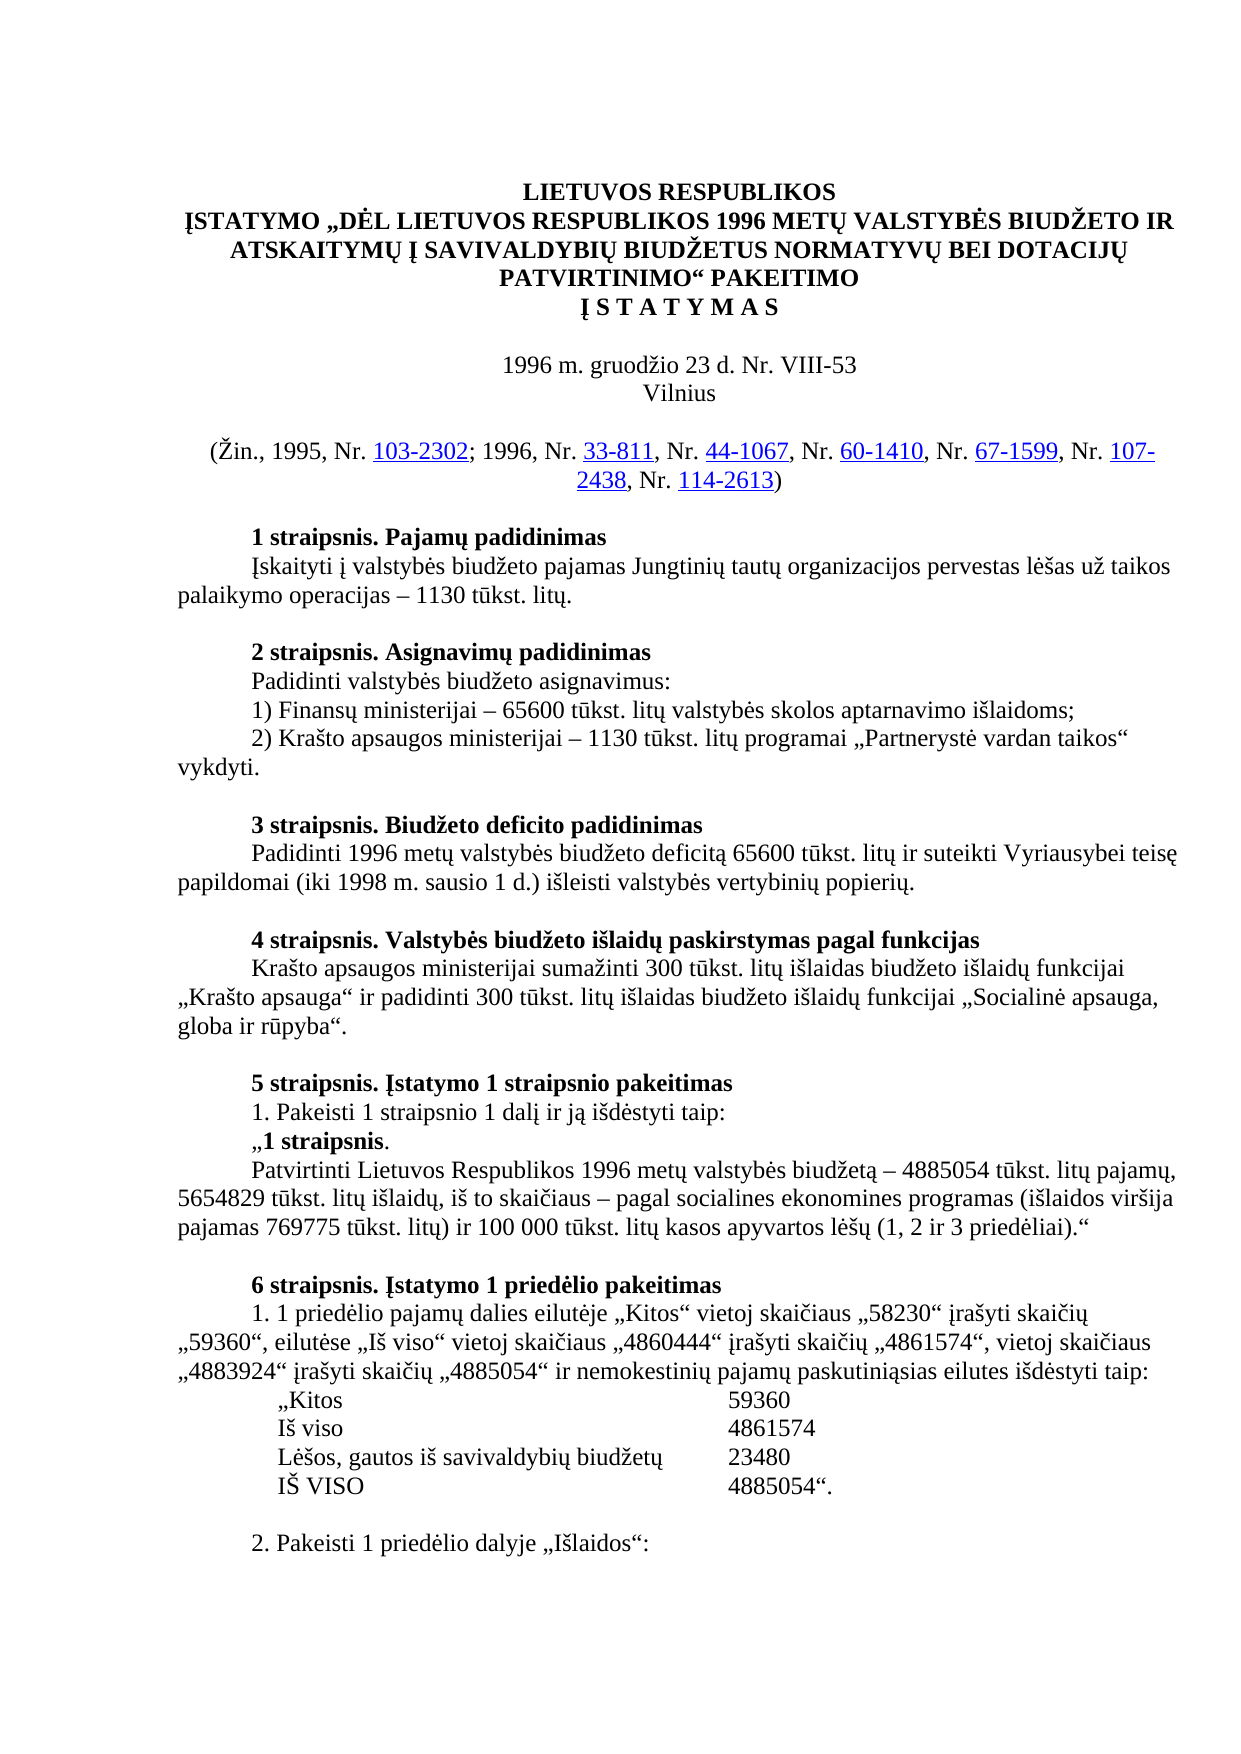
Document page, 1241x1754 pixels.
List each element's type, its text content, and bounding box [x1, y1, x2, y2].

text Į S T A T Y M A S [177, 292, 1181, 321]
text 2. Pakeisti 1 priedėlio dalyje „Išlaidos“: [177, 1528, 1181, 1557]
text 5 straipsnis. Įstatymo 1 straipsnio pakeitimas [177, 1068, 1181, 1097]
text 1) Finansų ministerijai – 65600 tūkst. litų valstybės skolos aptarnavimo išlaidoms; [177, 695, 1181, 723]
text (Žin., 1995, Nr. 103-2302; 1996, Nr. 33-811, Nr. 44-1067, Nr. 60-1410, Nr. 67-1599, Nr. 107-2438, Nr. 114-2613) [177, 436, 1181, 493]
text LIETUVOS RESPUBLIKOS [177, 177, 1181, 206]
table_header 59360 [717, 1385, 1181, 1413]
text 1. Pakeisti 1 straipsnio 1 dalį ir ją išdėstyti taip: [177, 1097, 1181, 1126]
text 1. 1 priedėlio pajamų dalies eilutėje „Kitos“ vietoj skaičiaus „58230“ įrašyti skaičių „59360“, eilutėse „Iš viso“ vietoj skaičiaus „4860444“ įrašyti skaičių „4861574“, vietoj skaičiaus „4883924“ įrašyti skaičių „4885054“ ir nemokestinių pajamų paskutiniąsias eilutes išdėstyti taip: [177, 1298, 1181, 1385]
table_cell Iš viso [177, 1414, 717, 1442]
table_cell Lėšos, gautos iš savivaldybių biudžetų [177, 1442, 717, 1471]
table_header „Kitos [177, 1385, 717, 1413]
text 6 straipsnis. Įstatymo 1 priedėlio pakeitimas [177, 1270, 1181, 1298]
text Įskaityti į valstybės biudžeto pajamas Jungtinių tautų organizacijos pervestas lėšas už taikos palaikymo operacijas – 1130 tūkst. litų. [177, 551, 1181, 608]
text Patvirtinti Lietuvos Respublikos 1996 metų valstybės biudžetą – 4885054 tūkst. litų pajamų, 5654829 tūkst. litų išlaidų, iš to skaičiaus – pagal socialines ekonomines programas (išlaidos viršija pajamas 769775 tūkst. litų) ir 100 000 tūkst. litų kasos apyvartos lėšų (1, 2 ir 3 priedėliai).“ [177, 1155, 1181, 1241]
table_cell 23480 [717, 1442, 1181, 1471]
text Krašto apsaugos ministerijai sumažinti 300 tūkst. litų išlaidas biudžeto išlaidų funkcijai „Krašto apsauga“ ir padidinti 300 tūkst. litų išlaidas biudžeto išlaidų funkcijai „Socialinė apsauga, globa ir rūpyba“. [177, 953, 1181, 1040]
text 1 straipsnis. Pajamų padidinimas [177, 522, 1181, 551]
text „1 straipsnis. [177, 1126, 1181, 1155]
text Padidinti 1996 metų valstybės biudžeto deficitą 65600 tūkst. litų ir suteikti Vyriausybei teisę papildomai (iki 1998 m. sausio 1 d.) išleisti valstybės vertybinių popierių. [177, 838, 1181, 896]
text ĮSTATYMO „DĖL LIETUVOS RESPUBLIKOS 1996 METŲ VALSTYBĖS BIUDŽETO IR ATSKAITYMŲ Į SAVIVALDYBIŲ BIUDŽETUS NORMATYVŲ BEI DOTACIJŲ PATVIRTINIMO“ PAKEITIMO [177, 206, 1181, 292]
text 1996 m. gruodžio 23 d. Nr. VIII-53 [177, 350, 1181, 378]
text 2) Krašto apsaugos ministerijai – 1130 tūkst. litų programai „Partnerystė vardan taikos“ vykdyti. [177, 723, 1181, 781]
text Padidinti valstybės biudžeto asignavimus: [177, 666, 1181, 695]
text 2 straipsnis. Asignavimų padidinimas [177, 637, 1181, 666]
text 3 straipsnis. Biudžeto deficito padidinimas [177, 810, 1181, 838]
table_cell Iš viso [177, 1471, 717, 1500]
table_cell 4885054“. [717, 1471, 1181, 1500]
table_cell 4861574 [717, 1414, 1181, 1442]
text 4 straipsnis. Valstybės biudžeto išlaidų paskirstymas pagal funkcijas [177, 925, 1181, 953]
text Vilnius [177, 378, 1181, 407]
